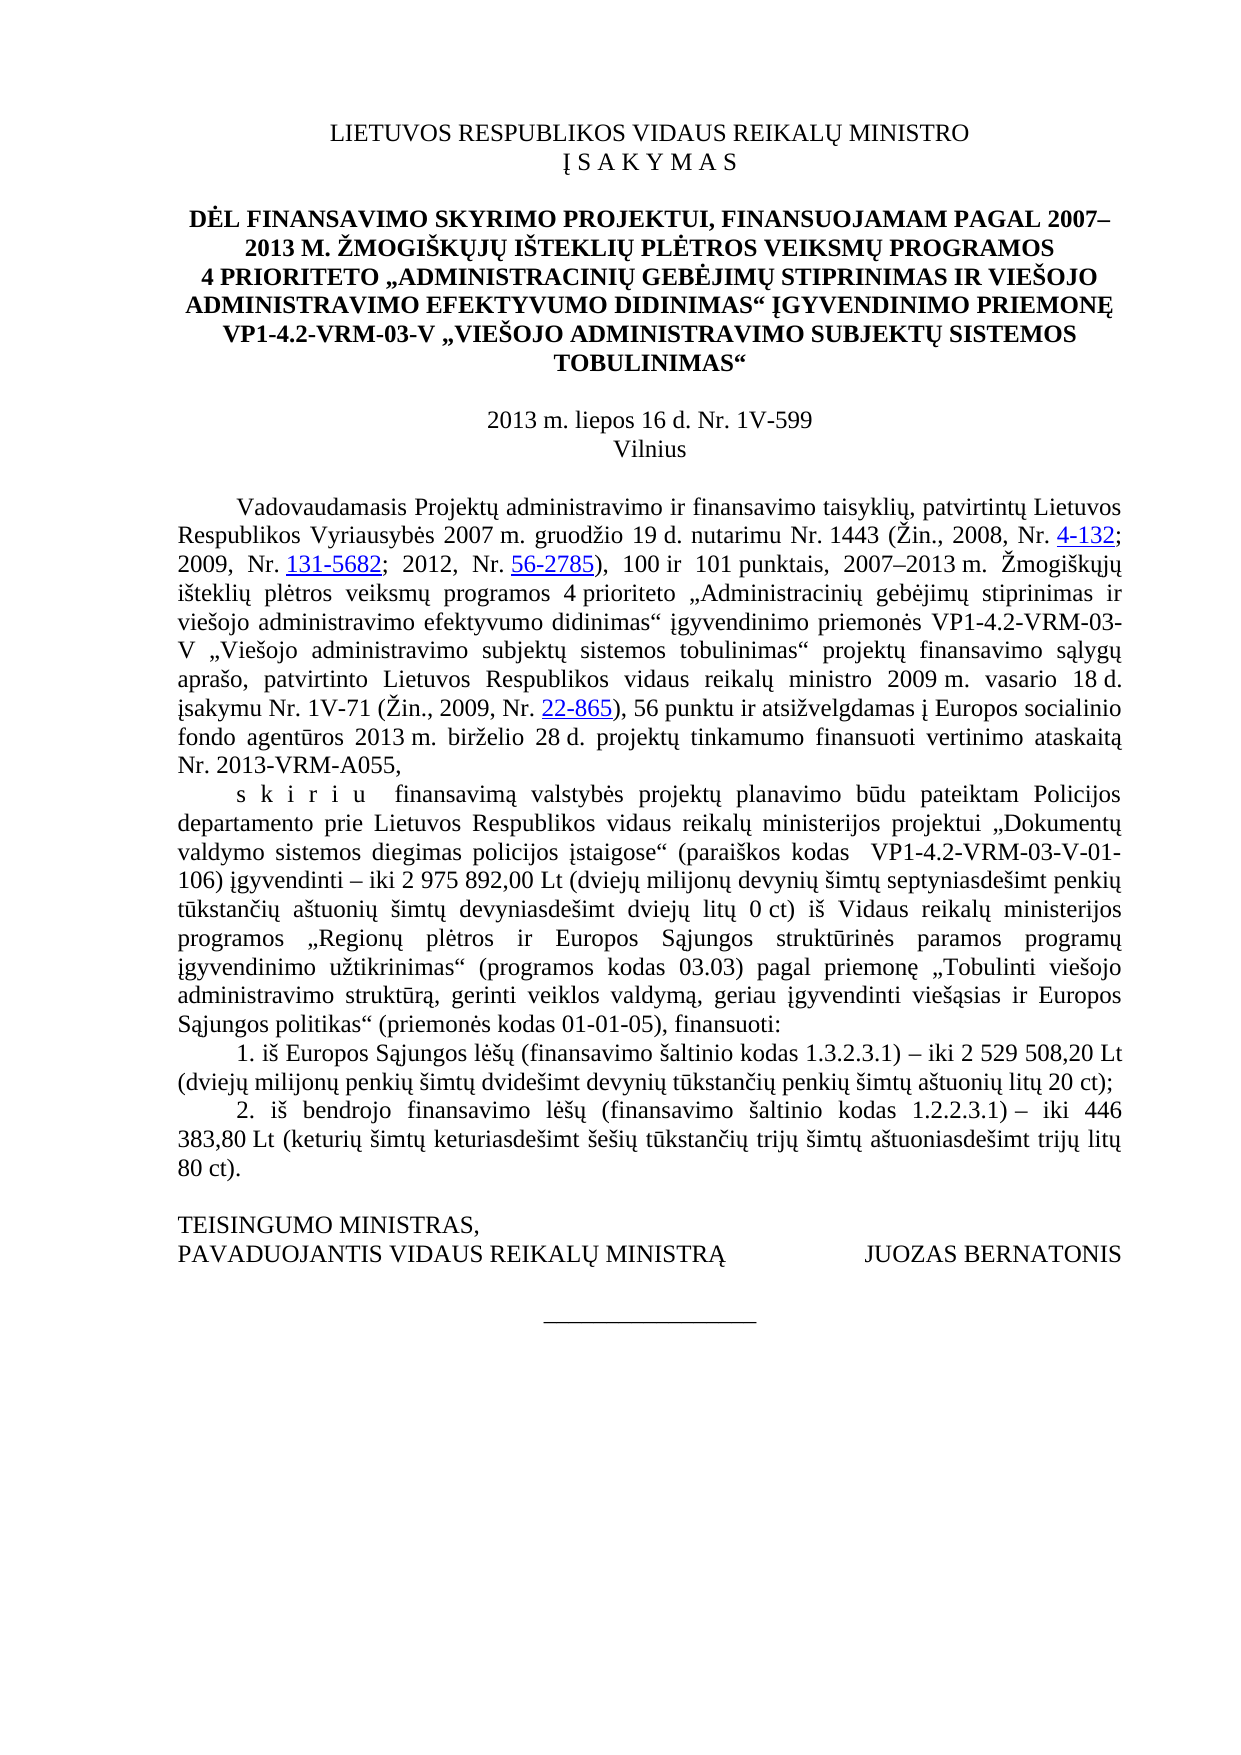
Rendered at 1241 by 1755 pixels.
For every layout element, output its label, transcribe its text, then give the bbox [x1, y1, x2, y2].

text _________________ [177, 1297, 1122, 1326]
text Vilnius [177, 434, 1122, 463]
text 2. iš bendrojo finansavimo lėšų (finansavimo šaltinio kodas 1.2.2.3.1) – iki 446 383,80 Lt (keturių šimtų keturiasdešimt šešių tūkstančių trijų šimtų aštuoniasdešimt trijų litų 80 ct). [177, 1096, 1122, 1182]
text Teisingumo ministras, [177, 1211, 1122, 1239]
text 2013 m. liepos 16 d. Nr. 1V-599 [177, 406, 1122, 434]
text Vadovaudamasis Projektų administravimo ir finansavimo taisyklių, patvirtintų Lietuvos Respublikos Vyriausybės 2007 m. gruodžio 19 d. nutarimu Nr. 1443 (Žin., 2008, Nr. 4-132; 2009, Nr. 131-5682; 2012, Nr. 56-2785), 100 ir 101 punktais, 2007–2013 m. Žmogiškųjų išteklių plėtros veiksmų programos 4 prioriteto „Administracinių gebėjimų stiprinimas ir viešojo administravimo efektyvumo didinimas“ įgyvendinimo priemonės VP1-4.2-VRM-03-V „Viešojo administravimo subjektų sistemos tobulinimas“ projektų finansavimo sąlygų aprašo, patvirtinto Lietuvos Respublikos vidaus reikalų ministro 2009 m. vasario 18 d. įsakymu Nr. 1V-71 (Žin., 2009, Nr. 22-865), 56 punktu ir atsižvelgdamas į Europos socialinio fondo agentūros 2013 m. birželio 28 d. projektų tinkamumo finansuoti vertinimo ataskaitą Nr. 2013-VRM-A055, [177, 492, 1122, 779]
text LIETUVOS RESPUBLIKOS VIDAUS REIKALŲ MINISTRO [177, 118, 1122, 147]
text 1. iš Europos Sąjungos lėšų (finansavimo šaltinio kodas 1.3.2.3.1) – iki 2 529 508,20 Lt (dviejų milijonų penkių šimtų dvidešimt devynių tūkstančių penkių šimtų aštuonių litų 20 ct); [177, 1038, 1122, 1096]
text pavaduojantis vidaus reikalų ministrą Juozas Bernatonis [177, 1239, 1122, 1268]
text DĖL FINANSAVIMO SKYRIMO PROJEKTUI, FINANSUOJAMAM PAGAL 2007–2013 M. Žmogiškųjų išteklių plėtros veiksmų programos 4 prioriteto „Administracinių gebėjimų stiprinimas ir viešojo administravimo efektyvumo didinimas“ ĮGYVENDINIMO priemonĘ VP1-4.2-VRM-03-V „VIEŠOJO ADMINISTRAVIMO SUBJEKTŲ SISTEMOS TOBULINIMAS“ [177, 204, 1122, 377]
text s k i r i u finansavimą valstybės projektų planavimo būdu pateiktam Policijos departamento prie Lietuvos Respublikos vidaus reikalų ministerijos projektui „Dokumentų valdymo sistemos diegimas policijos įstaigose“ (paraiškos kodas VP1-4.2-VRM-03-V-01-106) įgyvendinti – iki 2 975 892,00 Lt (dviejų milijonų devynių šimtų septyniasdešimt penkių tūkstančių aštuonių šimtų devyniasdešimt dviejų litų 0 ct) iš Vidaus reikalų ministerijos programos „Regionų plėtros ir Europos Sąjungos struktūrinės paramos programų įgyvendinimo užtikrinimas“ (programos kodas 03.03) pagal priemonę „Tobulinti viešojo administravimo struktūrą, gerinti veiklos valdymą, geriau įgyvendinti viešąsias ir Europos Sąjungos politikas“ (priemonės kodas 01-01-05), finansuoti: [177, 779, 1122, 1038]
text Į S A K Y M A S [177, 147, 1122, 176]
